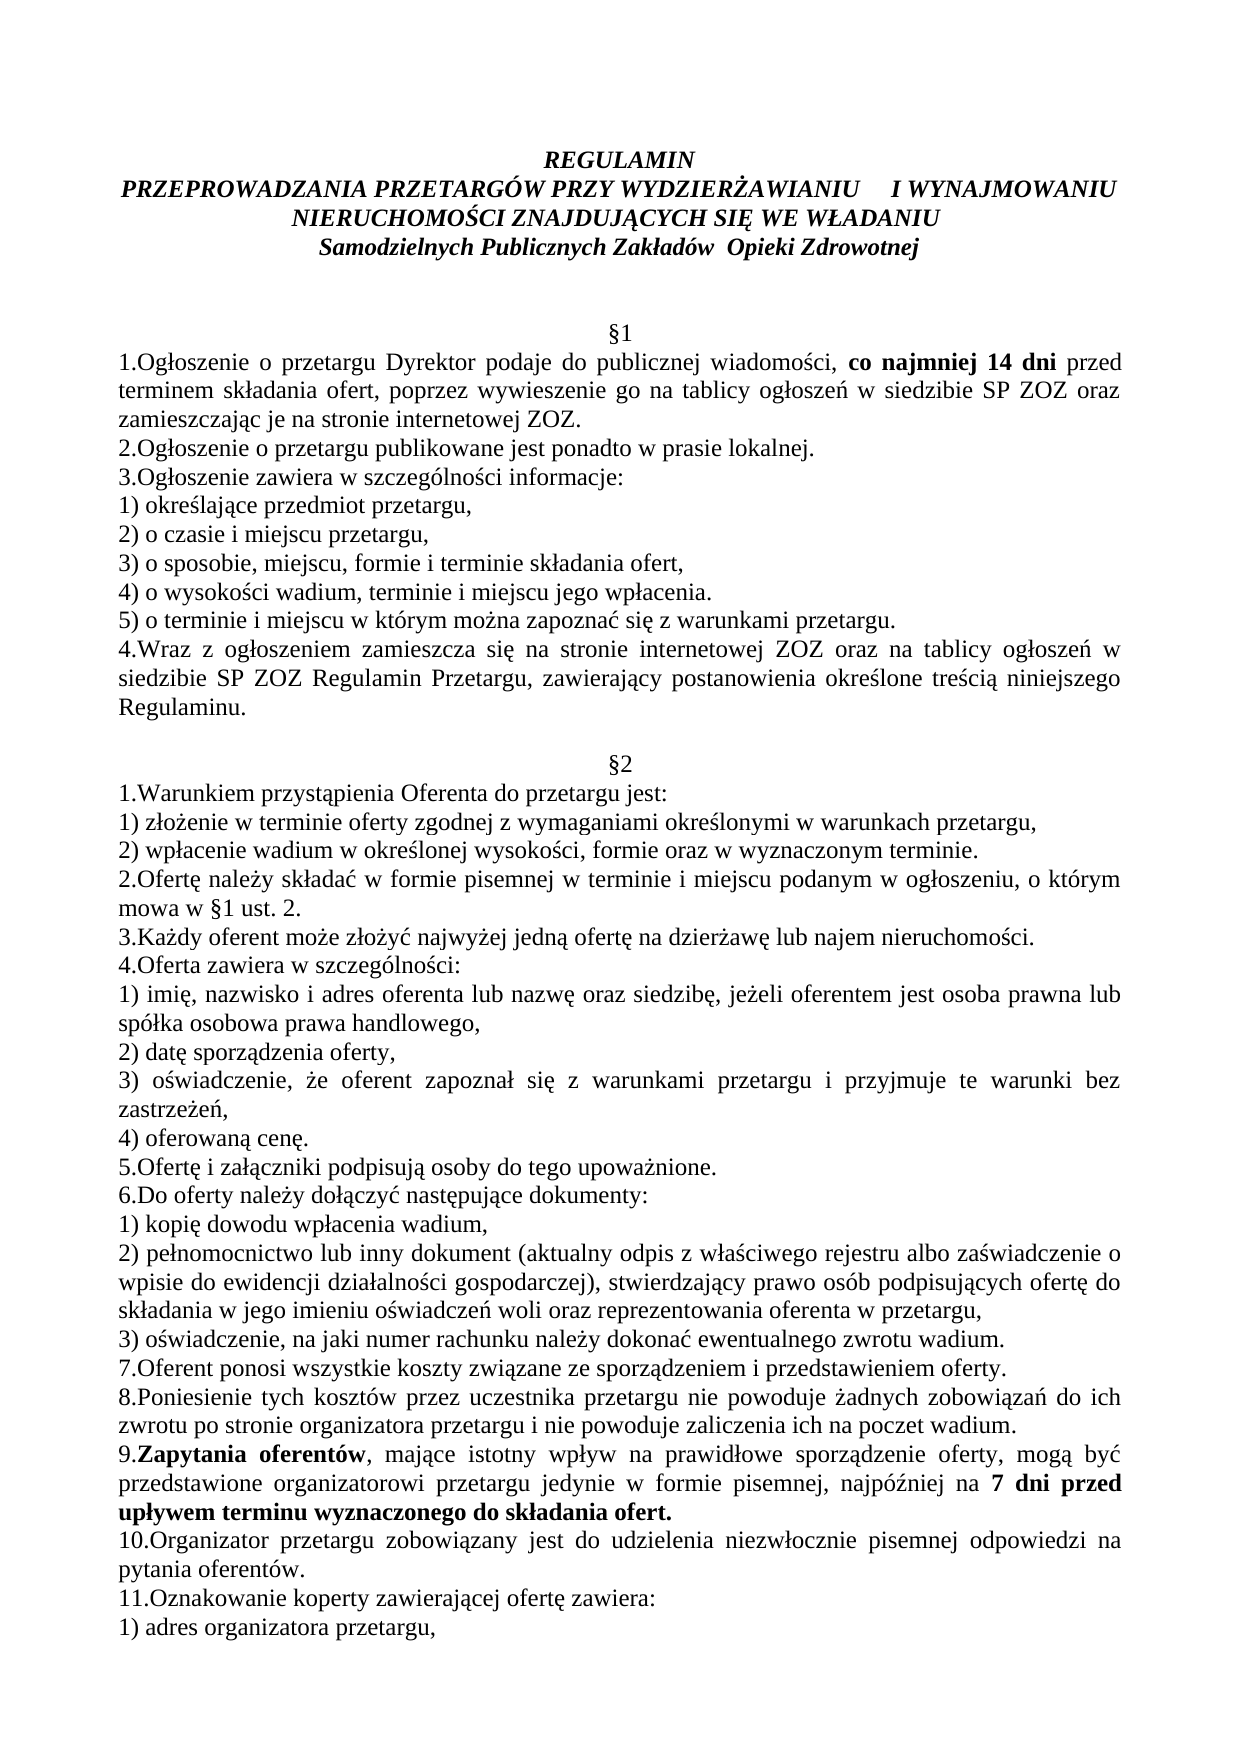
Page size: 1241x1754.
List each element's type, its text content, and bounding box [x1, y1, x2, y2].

text 3) oświadczenie, na jaki numer rachunku należy dokonać ewentualnego zwrotu wadium. [118, 1324, 1122, 1353]
text 2) datę sporządzenia oferty, [118, 1037, 1122, 1065]
list Ogłoszenie o przetargu publikowane jest ponadto w prasie lokalnej. [118, 433, 1122, 462]
text 4) oferowaną cenę. [118, 1123, 1122, 1152]
list Warunkiem przystąpienia Oferenta do przetargu jest: [118, 778, 1122, 807]
list Zapytania oferentów, mające istotny wpływ na prawidłowe sporządzenie oferty, mogą być przedstawione organizatorowi przetargu jedynie w formie pisemnej, najpóźniej na 7 dni przed upływem terminu wyznaczonego do składania ofert. [118, 1439, 1122, 1525]
list Ogłoszenie o przetargu Dyrektor podaje do publicznej wiadomości, co najmniej 14 dni przed terminem składania ofert, poprzez wywieszenie go na tablicy ogłoszeń w siedzibie SP ZOZ oraz zamieszczając je na stronie internetowej ZOZ. [118, 347, 1122, 433]
list Oferta zawiera w szczególności: [118, 950, 1122, 979]
list Oznakowanie koperty zawierającej ofertę zawiera: [118, 1583, 1122, 1612]
text 1) złożenie w terminie oferty zgodnej z wymaganiami określonymi w warunkach przetargu, [118, 807, 1122, 835]
text REGULAMIN [118, 145, 1122, 174]
list Do oferty należy dołączyć następujące dokumenty: [118, 1180, 1122, 1209]
text 4) o wysokości wadium, terminie i miejscu jego wpłacenia. [118, 577, 1122, 605]
text §1 [118, 318, 1122, 347]
list Oferent ponosi wszystkie koszty związane ze sporządzeniem i przedstawieniem oferty. [118, 1353, 1122, 1382]
text PRZEPROWADZANIA PRZETARGÓW PRZY WYDZIERŻAWIANIU I WYNAJMOWANIU NIERUCHOMOŚCI ZNAJDUJĄCYCH SIĘ WE WŁADANIU [118, 174, 1122, 232]
list Poniesienie tych kosztów przez uczestnika przetargu nie powoduje żadnych zobowiązań do ich zwrotu po stronie organizatora przetargu i nie powoduje zaliczenia ich na poczet wadium. [118, 1382, 1122, 1439]
list Każdy oferent może złożyć najwyżej jedną ofertę na dzierżawę lub najem nieruchomości. [118, 922, 1122, 950]
text 2) o czasie i miejscu przetargu, [118, 519, 1122, 548]
text 3) o sposobie, miejscu, formie i terminie składania ofert, [118, 548, 1122, 577]
text 2) pełnomocnictwo lub inny dokument (aktualny odpis z właściwego rejestru albo zaświadczenie o wpisie do ewidencji działalności gospodarczej), stwierdzający prawo osób podpisujących ofertę do składania w jego imieniu oświadczeń woli oraz reprezentowania oferenta w przetargu, [118, 1238, 1122, 1324]
list Wraz z ogłoszeniem zamieszcza się na stronie internetowej ZOZ oraz na tablicy ogłoszeń w siedzibie SP ZOZ Regulamin Przetargu, zawierający postanowienia określone treścią niniejszego Regulaminu. [118, 634, 1122, 720]
text Samodzielnych Publicznych Zakładów Opieki Zdrowotnej [118, 232, 1122, 260]
list Organizator przetargu zobowiązany jest do udzielenia niezwłocznie pisemnej odpowiedzi na pytania oferentów. [118, 1525, 1122, 1583]
text 1) określające przedmiot przetargu, [118, 490, 1122, 519]
list Ogłoszenie zawiera w szczególności informacje: [118, 462, 1122, 490]
text 5) o terminie i miejscu w którym można zapoznać się z warunkami przetargu. [118, 605, 1122, 634]
text 2) wpłacenie wadium w określonej wysokości, formie oraz w wyznaczonym terminie. [118, 835, 1122, 864]
text 1) imię, nazwisko i adres oferenta lub nazwę oraz siedzibę, jeżeli oferentem jest osoba prawna lub spółka osobowa prawa handlowego, [118, 979, 1122, 1037]
text 3) oświadczenie, że oferent zapoznał się z warunkami przetargu i przyjmuje te warunki bez zastrzeżeń, [118, 1065, 1122, 1123]
list Ofertę i załączniki podpisują osoby do tego upoważnione. [118, 1152, 1122, 1180]
text 1) kopię dowodu wpłacenia wadium, [118, 1209, 1122, 1238]
list Ofertę należy składać w formie pisemnej w terminie i miejscu podanym w ogłoszeniu, o którym mowa w §1 ust. 2. [118, 864, 1122, 922]
text 1) adres organizatora przetargu, [118, 1612, 1122, 1640]
text §2 [118, 749, 1122, 778]
